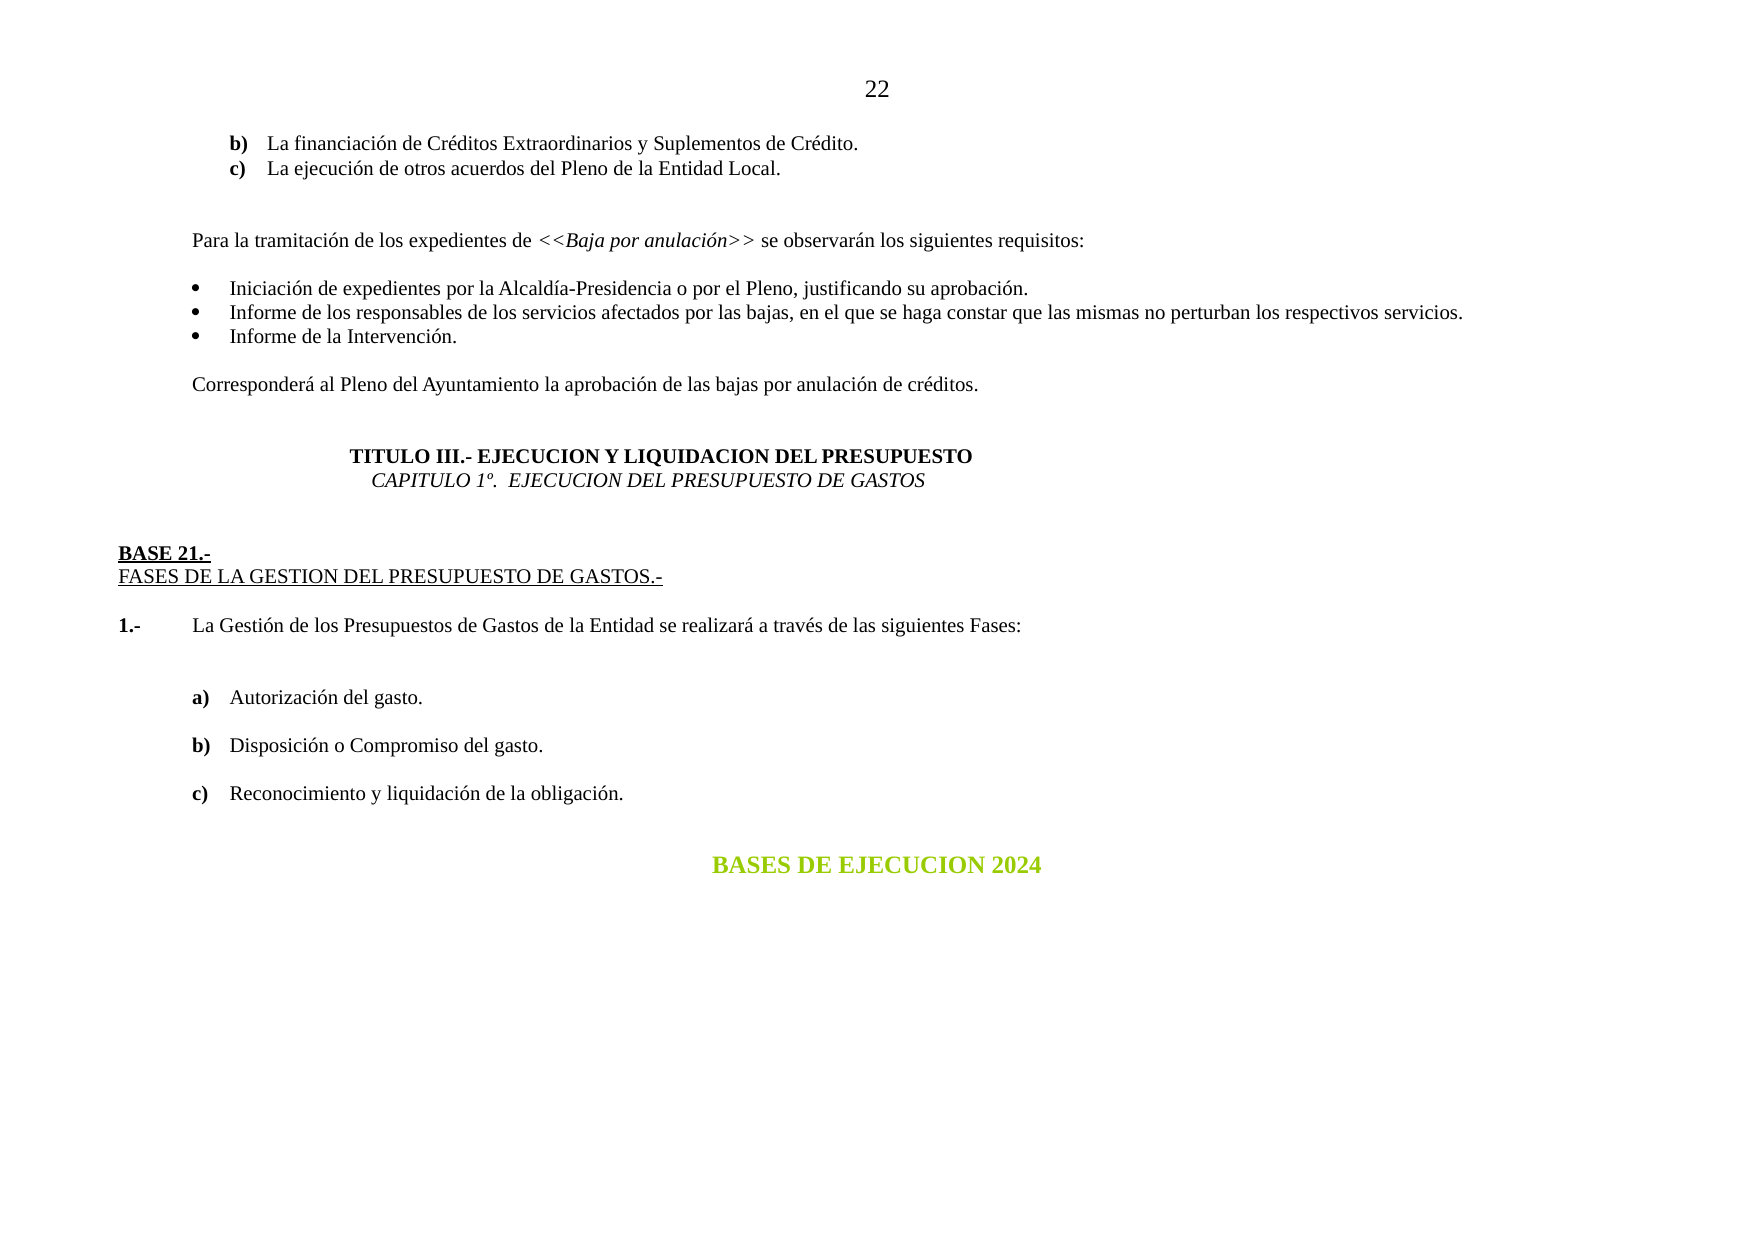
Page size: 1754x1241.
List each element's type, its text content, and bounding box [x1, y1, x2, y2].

text FASES DE LA GESTION DEL PRESUPUESTO DE GASTOS.- [118, 564, 1636, 588]
list Informe de los responsables de los servicios afectados por las bajas, en el que se haga constar que las mismas no perturban los respectivos servicios. [192, 300, 1636, 324]
text 1.- La Gestión de los Presupuestos de Gastos de la Entidad se realizará a través de las siguientes Fases: [118, 613, 1636, 637]
list La financiación de Créditos Extraordinarios y Suplementos de Crédito. [229, 131, 1636, 155]
list Iniciación de expedientes por la Alcaldía-Presidencia o por el Pleno, justificando su aprobación. [192, 276, 1636, 300]
text Para la tramitación de los expedientes de <<Baja por anulación>> se observarán los siguientes requisitos: [118, 228, 1636, 252]
list Reconocimiento y liquidación de la obligación. [192, 781, 1636, 805]
list Informe de la Intervención. [192, 324, 1636, 348]
text BASE 21.- [118, 540, 1636, 564]
text Corresponderá al Pleno del Ayuntamiento la aprobación de las bajas por anulación de créditos. [118, 372, 1636, 396]
list Autorización del gasto. [192, 685, 1636, 709]
text CAPITULO 1º. EJECUCION DEL PRESUPUESTO DE GASTOS [118, 468, 1636, 492]
list Disposición o Compromiso del gasto. [192, 733, 1636, 757]
list La ejecución de otros acuerdos del Pleno de la Entidad Local. [229, 155, 1636, 179]
text TITULO III.- EJECUCION Y LIQUIDACION DEL PRESUPUESTO [339, 444, 1636, 468]
